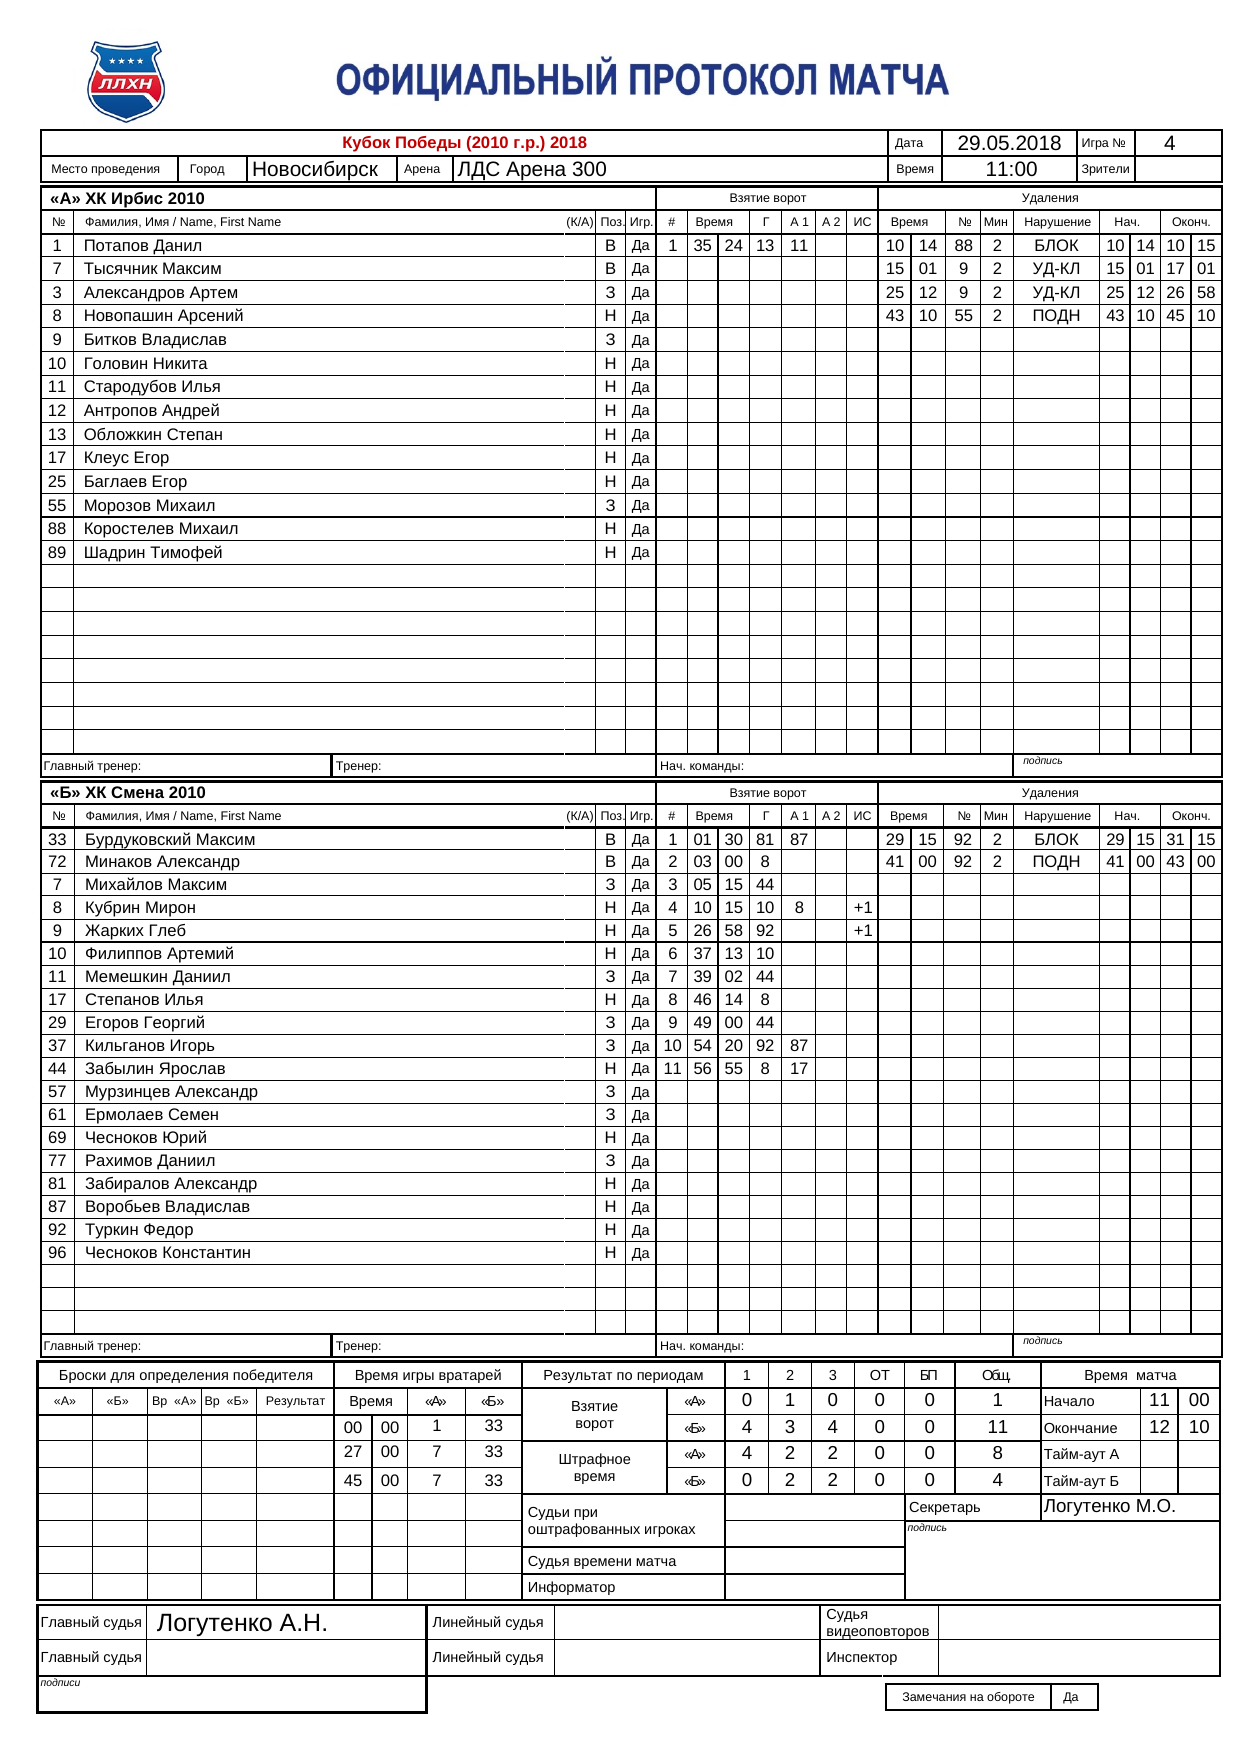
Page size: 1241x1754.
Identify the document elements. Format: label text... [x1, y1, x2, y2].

table_cell [879, 565, 910, 587]
table_cell Мурзинцев Александр [75, 1081, 564, 1103]
table_cell [1192, 1150, 1221, 1172]
table_cell [847, 376, 877, 398]
table_cell [1100, 352, 1129, 374]
table_cell [847, 423, 877, 445]
table_cell В [596, 235, 625, 256]
table_cell [1131, 1219, 1160, 1241]
table_cell [1131, 352, 1160, 374]
table_cell [816, 423, 846, 445]
table_cell [912, 399, 945, 422]
table_cell Н [596, 423, 625, 445]
table_cell [782, 446, 815, 469]
table_cell 2 [769, 1442, 811, 1467]
table_cell [1100, 376, 1129, 398]
table_cell ПОДН [1014, 850, 1099, 872]
table_cell [879, 1311, 910, 1333]
table_cell [1131, 1265, 1160, 1287]
table_cell [657, 423, 687, 445]
table_cell [1131, 943, 1160, 964]
table_cell 2 [981, 281, 1013, 303]
table_cell [1131, 1288, 1160, 1310]
table_cell [719, 612, 749, 634]
table_cell Да [626, 235, 655, 256]
table_cell Да [626, 446, 655, 469]
table_cell 49 [688, 1012, 717, 1033]
table_cell [688, 1081, 717, 1103]
table_cell [879, 518, 910, 540]
table_header Время игры вратарей [335, 1363, 521, 1387]
table_cell Да [626, 989, 655, 1011]
table_cell [565, 1012, 595, 1033]
table_cell [688, 328, 717, 351]
table_cell 10 [879, 235, 910, 256]
table_cell [879, 1265, 910, 1287]
table_cell [74, 730, 564, 753]
table_cell [750, 1311, 781, 1333]
table_cell [565, 470, 595, 493]
table_cell [912, 1150, 943, 1172]
table_cell [565, 1288, 595, 1310]
table_cell [202, 1441, 256, 1467]
table_cell [688, 1150, 717, 1172]
table_cell 00 [373, 1468, 407, 1493]
table_cell 25 [879, 281, 910, 303]
table_cell [565, 257, 595, 280]
table_cell [782, 1150, 815, 1172]
table_cell Морозов Михаил [74, 494, 564, 516]
table_cell [1100, 446, 1129, 469]
table_cell (К/А) [565, 805, 595, 826]
table_header 2 [769, 1363, 811, 1387]
table_cell [373, 1574, 407, 1599]
table_cell [257, 1547, 333, 1573]
table_cell [1131, 494, 1160, 516]
table_cell [1131, 1035, 1160, 1057]
table_cell Да [626, 494, 655, 516]
table_cell [428, 1677, 882, 1711]
table_cell [912, 494, 945, 516]
table_cell [1100, 1219, 1129, 1241]
table_cell [944, 1127, 980, 1149]
table_cell [93, 1494, 147, 1520]
table_cell 11 [1141, 1389, 1177, 1413]
table_cell Н [596, 352, 625, 374]
table_cell [847, 446, 877, 469]
table_cell +1 [847, 920, 877, 941]
table_cell [335, 1521, 371, 1546]
table_cell 1 [657, 829, 687, 849]
table_cell [42, 588, 73, 611]
table_cell подписи [39, 1677, 425, 1711]
table_cell [1100, 588, 1129, 611]
table_cell [847, 1150, 877, 1172]
table_cell [816, 235, 846, 256]
table_cell 2 [981, 305, 1013, 327]
table_cell [750, 423, 781, 445]
table_cell 8 [956, 1442, 1040, 1467]
table_cell Главный судья [39, 1606, 146, 1639]
table_cell 1 [769, 1389, 811, 1413]
table_cell В [596, 257, 625, 280]
table_cell [565, 399, 595, 422]
table_cell [816, 399, 846, 422]
table_cell 2 [981, 235, 1013, 256]
table_cell 00 [335, 1416, 371, 1440]
table_cell 01 [688, 829, 717, 849]
table_cell [912, 565, 945, 587]
table_cell [719, 352, 749, 374]
table_cell [879, 874, 910, 895]
table_cell [257, 1416, 333, 1440]
table_cell [1100, 328, 1129, 351]
table_cell [912, 683, 945, 706]
table_cell А 1 [782, 805, 815, 826]
table_cell +1 [847, 896, 877, 918]
table_cell [1100, 1127, 1129, 1149]
table_cell [879, 636, 910, 658]
table_cell [1161, 1081, 1190, 1103]
table_cell [912, 1104, 943, 1126]
table_cell [981, 1219, 1013, 1241]
table_cell [657, 565, 687, 587]
table_cell [42, 683, 73, 706]
table_cell 88 [42, 518, 73, 540]
table_cell Оконч. [1161, 211, 1221, 233]
table_cell [1014, 541, 1099, 564]
table_cell [782, 1196, 815, 1218]
table_cell [719, 730, 749, 753]
table_cell Да [626, 257, 655, 280]
table_cell [816, 920, 846, 941]
table_cell 4 [812, 1415, 854, 1440]
table_cell [42, 565, 73, 587]
table_cell [93, 1468, 147, 1493]
table_cell [719, 328, 749, 351]
table_cell [688, 305, 717, 327]
table_cell [782, 707, 815, 729]
table_cell [42, 1311, 74, 1333]
table_cell [944, 989, 980, 1011]
table_cell [565, 1035, 595, 1057]
table_cell [719, 1242, 749, 1264]
table_cell 3 [769, 1415, 811, 1440]
table_cell Бурдуковский Максим [75, 829, 564, 849]
table_cell [93, 1574, 147, 1599]
table_cell [688, 376, 717, 398]
table_cell [688, 1219, 717, 1241]
table_cell [148, 1494, 201, 1520]
table_cell 20 [719, 1035, 749, 1057]
table_cell [1014, 874, 1099, 895]
table_cell [847, 565, 877, 587]
table_cell [847, 588, 877, 611]
table_cell [596, 707, 625, 729]
table_cell Город [179, 157, 246, 181]
table_cell 3 [657, 874, 687, 895]
table_cell [565, 588, 595, 611]
table_cell Время [688, 211, 749, 233]
table_cell [816, 1219, 846, 1241]
table_cell [657, 470, 687, 493]
table_cell [750, 1173, 781, 1195]
table_cell [879, 683, 910, 706]
table_cell [373, 1547, 407, 1573]
table_cell Филиппов Артемий [75, 943, 564, 964]
table_cell [1192, 1012, 1221, 1033]
table_cell Да [626, 1150, 655, 1172]
table_cell [408, 1494, 465, 1520]
table_cell 05 [688, 874, 717, 895]
table_cell [1014, 896, 1099, 918]
table_cell [750, 1265, 781, 1287]
table_cell [1100, 989, 1129, 1011]
table_cell [981, 1081, 1013, 1103]
table_cell [626, 1311, 655, 1333]
table_cell [782, 1173, 815, 1195]
table_cell [944, 920, 980, 941]
table_cell «А» [668, 1442, 724, 1467]
table_cell [912, 943, 943, 964]
table_cell ИС [847, 211, 877, 233]
table_cell 24 [719, 235, 749, 256]
table_cell [981, 1242, 1013, 1264]
table_cell [879, 730, 910, 753]
table_cell [1100, 920, 1129, 941]
table_cell [944, 966, 980, 987]
table_cell [1161, 989, 1190, 1011]
table_cell [1192, 328, 1221, 351]
table_cell 33 [42, 829, 74, 849]
table_cell [1161, 1035, 1190, 1057]
table_cell [782, 494, 815, 516]
table_cell [750, 541, 781, 564]
table_cell 9 [42, 328, 73, 351]
table_cell [816, 659, 846, 682]
table_cell 2 [812, 1442, 854, 1467]
table_cell [1192, 1173, 1221, 1195]
table_cell [1100, 423, 1129, 445]
table_cell [946, 399, 980, 422]
table_cell [1100, 1196, 1129, 1218]
table_cell [688, 257, 717, 280]
table_cell Зрители [1078, 157, 1134, 181]
table_cell [816, 896, 846, 918]
table_cell [750, 376, 781, 398]
table_cell 2 [981, 850, 1013, 872]
table_cell 29 [42, 1012, 74, 1033]
table_cell Да [626, 1081, 655, 1103]
table_cell 89 [42, 541, 73, 564]
table_cell [816, 565, 846, 587]
table_cell [912, 541, 945, 564]
table_cell [1014, 376, 1099, 398]
table_cell [688, 636, 717, 658]
table_cell [750, 257, 781, 280]
table_cell [42, 636, 73, 658]
table_cell Битков Владислав [74, 328, 564, 351]
table_cell Н [596, 399, 625, 422]
table_header Общ. [956, 1363, 1040, 1387]
table_cell [257, 1468, 333, 1493]
table_cell [688, 518, 717, 540]
table_cell Инспектор [821, 1640, 938, 1675]
table_cell «Б» [668, 1468, 724, 1493]
table_cell 01 [1131, 257, 1160, 280]
table_cell [981, 943, 1013, 964]
table_cell [944, 1012, 980, 1033]
table_cell [688, 423, 717, 445]
table_cell [1131, 896, 1160, 918]
table_cell [879, 989, 910, 1011]
table_cell 11 [42, 376, 73, 398]
table_cell Александров Артем [74, 281, 564, 303]
table_cell [750, 494, 781, 516]
table_cell УД-КЛ [1014, 281, 1099, 303]
table_cell Да [626, 1104, 655, 1126]
table_cell [847, 874, 877, 895]
table_cell [657, 399, 687, 422]
table_cell [1014, 1081, 1099, 1103]
table_cell [596, 565, 625, 587]
table_cell [912, 470, 945, 493]
table_cell 8 [42, 896, 74, 918]
table_cell 10 [1161, 235, 1190, 256]
table_cell [1131, 518, 1160, 540]
table_cell [565, 683, 595, 706]
table_cell [719, 1311, 749, 1333]
table_cell [1014, 730, 1099, 753]
table_cell подпись [1014, 1335, 1221, 1356]
table_cell [847, 730, 877, 753]
table_cell 0 [726, 1468, 768, 1493]
table_cell [1100, 659, 1129, 682]
table_cell [816, 1150, 846, 1172]
table_cell 17 [42, 446, 73, 469]
table_cell [750, 1127, 781, 1149]
table_cell [719, 1104, 749, 1126]
table_cell [879, 1196, 910, 1218]
table_header Удаления [879, 783, 1221, 803]
table_cell [1100, 707, 1129, 729]
table_cell [657, 1219, 687, 1241]
table_cell [879, 1242, 910, 1264]
table_cell [1161, 1173, 1190, 1195]
table_cell [816, 305, 846, 327]
table_cell [1192, 1242, 1221, 1264]
table_cell [816, 541, 846, 564]
table_cell [879, 1104, 910, 1126]
table_cell [466, 1521, 521, 1546]
table_cell [688, 281, 717, 303]
table_cell [1100, 612, 1129, 634]
table_cell [939, 1640, 1219, 1675]
table_cell [1192, 683, 1221, 706]
table_cell [565, 636, 595, 658]
table_cell 35 [688, 235, 717, 256]
table_cell 92 [750, 920, 781, 941]
table_cell 72 [42, 850, 74, 872]
table_cell [1192, 1127, 1221, 1149]
table_cell [1192, 518, 1221, 540]
table_cell [42, 730, 73, 753]
table_cell 14 [912, 235, 945, 256]
table_cell [879, 352, 910, 374]
table_cell [555, 1606, 819, 1639]
table_cell [847, 1311, 877, 1333]
table_cell 8 [782, 896, 815, 918]
table_cell 25 [42, 470, 73, 493]
table_cell [1192, 989, 1221, 1011]
table_cell [1192, 874, 1221, 895]
table_cell [782, 281, 815, 303]
table_cell [782, 730, 815, 753]
table_cell [565, 1173, 595, 1195]
table_cell [912, 1219, 943, 1241]
table_cell [719, 305, 749, 327]
table_cell 54 [688, 1035, 717, 1057]
table_cell [782, 376, 815, 398]
table_cell 9 [946, 281, 980, 303]
table_cell Штрафное время [523, 1442, 666, 1493]
table_cell [782, 1288, 815, 1310]
table_cell 01 [1192, 257, 1221, 280]
table_cell 11:00 [943, 157, 1076, 181]
table_cell [688, 659, 717, 682]
table_cell [1100, 399, 1129, 422]
table_cell 12 [912, 281, 945, 303]
table_cell Головин Никита [74, 352, 564, 374]
table_header 29.05.2018 [943, 131, 1076, 155]
table_cell [750, 446, 781, 469]
table_cell Да [626, 829, 655, 849]
table_cell 9 [657, 1012, 687, 1033]
table_header Замечания на обороте [887, 1685, 1050, 1709]
table_cell [912, 896, 943, 918]
table_cell [816, 1173, 846, 1195]
table_cell [879, 541, 910, 564]
table_cell 10 [1131, 305, 1160, 327]
table_cell [750, 1219, 781, 1241]
table_cell 87 [42, 1196, 74, 1218]
table_cell [912, 1196, 943, 1218]
table_cell [750, 281, 781, 303]
table_cell [1192, 1288, 1221, 1310]
table_cell # [657, 211, 687, 233]
table_cell 11 [657, 1058, 687, 1079]
table_cell [657, 1150, 687, 1172]
table_cell [879, 376, 910, 398]
table_cell 81 [750, 829, 781, 849]
table_cell [1161, 376, 1190, 398]
table_cell [879, 659, 910, 682]
table_cell [202, 1494, 256, 1520]
table_cell 0 [855, 1442, 904, 1467]
table_cell Клеус Егор [74, 446, 564, 469]
table_cell [816, 850, 846, 872]
table_cell [750, 659, 781, 682]
table_cell 11 [956, 1415, 1040, 1440]
table_cell [719, 423, 749, 445]
table_header БП [905, 1363, 954, 1387]
table_cell Судья видеоповторов [821, 1606, 938, 1639]
table_cell [335, 1494, 371, 1520]
table_cell 15 [879, 257, 910, 280]
table_cell Антропов Андрей [74, 399, 564, 422]
table_cell [750, 518, 781, 540]
table_cell 37 [688, 943, 717, 964]
table_header Броски для определения победителя [39, 1363, 333, 1387]
table_cell Да [626, 399, 655, 422]
table_cell З [596, 328, 625, 351]
table_cell [1192, 1035, 1221, 1057]
table_cell Информатор [523, 1575, 724, 1599]
table_cell [847, 636, 877, 658]
table_cell 2 [981, 257, 1013, 280]
table_cell [944, 896, 980, 918]
table_cell [750, 612, 781, 634]
table_cell [1161, 659, 1190, 682]
table_cell Чесноков Константин [75, 1242, 564, 1264]
table_cell [1161, 565, 1190, 587]
table_cell [912, 874, 943, 895]
table_cell [847, 328, 877, 351]
table_cell Ермолаев Семен [75, 1104, 564, 1126]
table_cell [816, 1196, 846, 1218]
table_cell 4 [956, 1468, 1040, 1493]
table_cell [782, 943, 815, 964]
table_cell [981, 1058, 1013, 1079]
table_cell [719, 1265, 749, 1287]
table_cell [466, 1494, 521, 1520]
table_cell [657, 352, 687, 374]
table_cell [981, 446, 1013, 469]
table_cell Да [626, 1127, 655, 1149]
table_cell [1100, 1311, 1129, 1333]
table_cell [1161, 494, 1190, 516]
table_cell [847, 541, 877, 564]
table_cell [1100, 1173, 1129, 1195]
table_cell [1192, 612, 1221, 634]
table_cell [657, 257, 687, 280]
table_cell [912, 1311, 943, 1333]
table_cell 41 [879, 850, 910, 872]
table_cell [816, 257, 846, 280]
table_cell [1014, 1150, 1099, 1172]
table_cell 30 [719, 829, 749, 849]
table_cell [816, 494, 846, 516]
table_cell [912, 612, 945, 634]
table_cell [981, 612, 1013, 634]
table_cell [719, 494, 749, 516]
table_cell [565, 1219, 595, 1241]
table_cell 12 [1131, 281, 1160, 303]
table_cell З [596, 966, 625, 987]
table_cell [782, 966, 815, 987]
table_cell [847, 235, 877, 256]
table_cell [879, 1012, 910, 1033]
table_cell [944, 1035, 980, 1057]
table_cell [1161, 1288, 1190, 1310]
table_cell [782, 565, 815, 587]
table_cell [1161, 1242, 1190, 1264]
table_cell 8 [750, 989, 781, 1011]
table_cell [1192, 376, 1221, 398]
table_cell [1014, 565, 1099, 587]
table_cell [565, 235, 595, 256]
table_cell Судьи при оштрафованных игроках [523, 1495, 724, 1546]
table_cell [847, 1035, 877, 1057]
table_cell 26 [1161, 281, 1190, 303]
table_cell [912, 636, 945, 658]
table_cell [688, 612, 717, 634]
table_cell [944, 943, 980, 964]
table_cell [981, 423, 1013, 445]
table_cell [1161, 683, 1190, 706]
table_cell Тысячник Максим [74, 257, 564, 280]
table_cell [1192, 565, 1221, 587]
table_cell [847, 1081, 877, 1103]
table_cell [1100, 1081, 1129, 1103]
table_cell [879, 494, 910, 516]
table_cell 15 [912, 829, 943, 849]
table_cell [1131, 541, 1160, 564]
table_cell 7 [408, 1441, 465, 1467]
table_cell [565, 518, 595, 540]
table_cell 10 [1100, 235, 1129, 256]
table_cell [847, 683, 877, 706]
table_cell Время [335, 1389, 407, 1413]
table_cell [147, 1640, 425, 1675]
table_cell [981, 1288, 1013, 1310]
table_cell [1014, 446, 1099, 469]
table_cell Да [626, 328, 655, 351]
table_cell [946, 612, 980, 634]
table_cell [981, 352, 1013, 374]
table_cell [1131, 1012, 1160, 1033]
table_cell [981, 707, 1013, 729]
table_cell 17 [1161, 257, 1190, 280]
table_cell [1136, 157, 1221, 181]
table_cell [1014, 1173, 1099, 1195]
table_cell [847, 966, 877, 987]
table_cell [782, 612, 815, 634]
table_cell 92 [42, 1219, 74, 1241]
table_cell [596, 1311, 625, 1333]
table_cell [565, 1104, 595, 1126]
table_cell Главный судья [39, 1640, 146, 1675]
table_cell 2 [769, 1468, 811, 1493]
table_cell [782, 989, 815, 1011]
table_cell [1131, 1081, 1160, 1103]
table_cell 29 [879, 829, 910, 849]
table_cell # [657, 805, 687, 826]
table_cell [750, 588, 781, 611]
table_cell [816, 829, 846, 849]
table_cell Время [879, 211, 945, 233]
table_cell [912, 423, 945, 445]
table_cell Шадрин Тимофей [74, 541, 564, 564]
table_cell [912, 1127, 943, 1149]
table_cell [657, 328, 687, 351]
table_cell 14 [719, 989, 749, 1011]
table_cell Г [750, 211, 781, 233]
table_cell [750, 1288, 781, 1310]
table_cell [657, 281, 687, 303]
table_cell [816, 1058, 846, 1079]
table_cell [657, 1196, 687, 1218]
table_cell [1131, 1104, 1160, 1126]
table_cell [657, 1127, 687, 1149]
table_cell [148, 1547, 201, 1573]
table_cell [688, 1288, 717, 1310]
table_cell [782, 352, 815, 374]
table_cell 00 [1179, 1389, 1219, 1413]
table_cell З [596, 1150, 625, 1172]
table_cell [944, 1081, 980, 1103]
table_cell «Б» [668, 1415, 724, 1440]
table_cell 10 [1179, 1415, 1219, 1440]
table_cell [75, 1311, 564, 1333]
table_cell [782, 305, 815, 327]
table_cell [1192, 541, 1221, 564]
table_cell Главный тренер: [42, 1335, 330, 1356]
table_cell [1131, 659, 1160, 682]
table_cell [1014, 1219, 1099, 1241]
table_cell [657, 612, 687, 634]
table_cell [1131, 612, 1160, 634]
table_cell [816, 328, 846, 351]
table_cell [657, 494, 687, 516]
table_cell 1 [42, 235, 73, 256]
table_cell [816, 352, 846, 374]
table_cell Да [626, 1196, 655, 1218]
table_cell 0 [855, 1415, 904, 1440]
table_cell [148, 1521, 201, 1546]
table_cell [719, 636, 749, 658]
table_cell [565, 1058, 595, 1079]
table_cell 0 [855, 1468, 904, 1493]
table_cell [1131, 588, 1160, 611]
table_cell Г [750, 805, 781, 826]
table_cell 77 [42, 1150, 74, 1172]
table_cell [1192, 399, 1221, 422]
table_cell [688, 730, 717, 753]
table_cell [847, 518, 877, 540]
table_cell 12 [1141, 1415, 1177, 1440]
table_cell [596, 659, 625, 682]
table_cell [847, 1058, 877, 1079]
table_cell [750, 399, 781, 422]
table_cell [981, 1104, 1013, 1126]
table_cell [373, 1494, 407, 1520]
table_cell [719, 1219, 749, 1241]
table_cell Фамилия, Имя / Name, First Name [74, 211, 565, 233]
table_cell [75, 1265, 564, 1287]
table_cell [782, 1012, 815, 1033]
table_cell [565, 920, 595, 941]
table_cell Логутенко А.Н. [147, 1606, 425, 1639]
table_cell [657, 659, 687, 682]
table_cell [847, 1104, 877, 1126]
table_cell [946, 494, 980, 516]
table_cell [1100, 1035, 1129, 1057]
table_cell В [596, 829, 625, 849]
table_cell [565, 829, 595, 849]
table_cell [816, 966, 846, 987]
table_cell [1131, 1196, 1160, 1218]
table_cell 44 [750, 874, 781, 895]
table_cell [1192, 1219, 1221, 1241]
table_cell [750, 328, 781, 351]
table_cell [1100, 896, 1129, 918]
table_cell 5 [657, 920, 687, 941]
table_cell [626, 588, 655, 611]
table_cell [688, 1127, 717, 1149]
table_cell [981, 328, 1013, 351]
table_cell [657, 376, 687, 398]
table_cell Н [596, 1219, 625, 1241]
table_cell [879, 1288, 910, 1310]
table_cell 45 [1161, 305, 1190, 327]
table_cell 7 [42, 257, 73, 280]
table_cell З [596, 1104, 625, 1126]
table_cell 15 [719, 896, 749, 918]
table_cell [847, 659, 877, 682]
table_cell № [946, 211, 980, 233]
table_cell [719, 588, 749, 611]
table_cell [1192, 896, 1221, 918]
table_cell [816, 1127, 846, 1149]
table_cell [816, 446, 846, 469]
table_cell Арена [398, 157, 452, 181]
table_cell [981, 1311, 1013, 1333]
table_cell [1161, 730, 1190, 753]
table_cell [847, 707, 877, 729]
table_cell [1161, 966, 1190, 987]
table_cell [750, 1196, 781, 1218]
table_cell [1161, 1127, 1190, 1149]
table_cell [816, 281, 846, 303]
table_cell Чесноков Юрий [75, 1127, 564, 1149]
table_cell [1161, 328, 1190, 351]
table_header «Б» ХК Смена 2010 [42, 783, 655, 803]
table_cell [719, 470, 749, 493]
table_cell Забылин Ярослав [75, 1058, 564, 1079]
table_cell [981, 494, 1013, 516]
table_cell Егоров Георгий [75, 1012, 564, 1033]
table_cell [1131, 966, 1160, 987]
table_cell [565, 612, 595, 634]
table_cell [1131, 376, 1160, 398]
table_cell 27 [335, 1441, 371, 1467]
table_cell [946, 707, 980, 729]
table_cell Тренер: [333, 755, 655, 776]
table_cell Степанов Илья [75, 989, 564, 1011]
table_cell [373, 1521, 407, 1546]
table_cell [816, 1081, 846, 1103]
table_cell [912, 352, 945, 374]
table_cell [1161, 446, 1190, 469]
table_cell [1192, 423, 1221, 445]
table_cell [1161, 1265, 1190, 1287]
table_cell [944, 1242, 980, 1264]
table_cell [847, 850, 877, 872]
table_cell [1131, 707, 1160, 729]
table_cell Тренер: [333, 1335, 655, 1356]
table_header Время матча [1042, 1363, 1219, 1387]
table_cell [719, 565, 749, 587]
table_cell [879, 399, 910, 422]
table_cell [1192, 730, 1221, 753]
table_cell Да [626, 470, 655, 493]
table_cell [1100, 541, 1129, 564]
table_cell [912, 328, 945, 351]
table_cell [816, 874, 846, 895]
table_cell [719, 707, 749, 729]
table_cell [816, 612, 846, 634]
table_cell 81 [42, 1173, 74, 1195]
table_cell Да [626, 896, 655, 918]
table_cell Н [596, 376, 625, 398]
table_cell [1014, 1265, 1099, 1287]
table_cell ИС [847, 805, 877, 826]
table_cell [1100, 943, 1129, 964]
table_cell [1161, 1150, 1190, 1172]
table_cell [847, 1288, 877, 1310]
table_cell [565, 494, 595, 516]
table_cell [816, 683, 846, 706]
table_header Дата [889, 131, 941, 155]
table_cell [596, 1288, 625, 1310]
table_cell Обложкин Степан [74, 423, 564, 445]
table_cell 87 [782, 829, 815, 849]
table_cell [750, 1081, 781, 1103]
table_cell 8 [657, 989, 687, 1011]
table_cell [1014, 943, 1099, 964]
table_cell 10 [750, 943, 781, 964]
table_cell [816, 1242, 846, 1264]
table_cell [981, 730, 1013, 753]
table_cell [1161, 1196, 1190, 1218]
table_cell [555, 1640, 819, 1675]
table_cell Линейный судья [428, 1640, 554, 1675]
table_cell [726, 1521, 904, 1546]
table_cell 37 [42, 1035, 74, 1057]
table_cell [1014, 470, 1099, 493]
table_cell [816, 1288, 846, 1310]
table_cell Вр «А» [148, 1389, 201, 1413]
table_cell 0 [855, 1389, 904, 1413]
table_cell [202, 1416, 256, 1440]
table_cell [1161, 920, 1190, 941]
table_cell [944, 1196, 980, 1218]
table_cell [74, 636, 564, 658]
table_cell 44 [42, 1058, 74, 1079]
table_cell 9 [946, 257, 980, 280]
table_cell [879, 1219, 910, 1241]
table_cell Да [626, 376, 655, 398]
table_cell [626, 565, 655, 587]
table_cell 25 [1100, 281, 1129, 303]
table_cell [688, 352, 717, 374]
table_cell [74, 588, 564, 611]
table_cell 15 [1192, 235, 1221, 256]
table_cell З [596, 874, 625, 895]
table_cell [879, 966, 910, 987]
table_cell [1014, 1196, 1099, 1218]
table_cell 43 [1100, 305, 1129, 327]
table_cell [565, 423, 595, 445]
table_cell Да [626, 1173, 655, 1195]
table_cell [847, 1196, 877, 1218]
table_cell [944, 1219, 980, 1241]
table_cell [981, 399, 1013, 422]
table_cell Н [596, 470, 625, 493]
table_cell [879, 1058, 910, 1079]
table_cell 11 [42, 966, 74, 987]
table_cell Новосибирск [248, 157, 396, 181]
table_cell 4 [726, 1415, 768, 1440]
table_cell [1131, 399, 1160, 422]
table_cell [981, 896, 1013, 918]
table_cell [847, 943, 877, 964]
table_cell [626, 730, 655, 753]
table_cell [879, 1035, 910, 1057]
table_cell [626, 1288, 655, 1310]
table_cell Логутенко М.О. [1042, 1495, 1219, 1520]
table_cell [847, 470, 877, 493]
table_cell [1192, 707, 1221, 729]
table_cell 88 [946, 235, 980, 256]
table_cell [1131, 565, 1160, 587]
table_cell [565, 352, 595, 374]
table_cell Н [596, 920, 625, 941]
table_cell [750, 470, 781, 493]
table_cell [782, 1081, 815, 1103]
table_cell [946, 518, 980, 540]
table_cell 00 [1192, 850, 1221, 872]
table_cell подпись [906, 1522, 1219, 1599]
table_cell Главный тренер: [42, 755, 330, 776]
table_cell Баглаев Егор [74, 470, 564, 493]
table_cell 4 [726, 1442, 768, 1467]
table_cell Результат [257, 1389, 333, 1413]
table_cell [626, 1265, 655, 1287]
table_cell [1100, 518, 1129, 540]
table_cell Судья времени матча [523, 1548, 724, 1573]
table_cell 9 [42, 920, 74, 941]
table_cell Да [626, 1242, 655, 1264]
table_cell Да [626, 920, 655, 941]
table_cell А 1 [782, 211, 815, 233]
table_cell [946, 565, 980, 587]
table_cell [981, 874, 1013, 895]
table_cell 02 [719, 966, 749, 987]
table_cell [912, 707, 945, 729]
table_cell [782, 257, 815, 280]
table_cell [816, 470, 846, 493]
table_cell 43 [1161, 850, 1190, 872]
table_cell [719, 446, 749, 469]
table_cell [912, 446, 945, 469]
table_cell [565, 989, 595, 1011]
table_cell [466, 1547, 521, 1573]
table_cell «Б» [93, 1389, 147, 1413]
table_cell [816, 376, 846, 398]
table_cell «А» [408, 1389, 465, 1413]
table_cell 00 [1131, 850, 1160, 872]
table_cell В [596, 850, 625, 872]
table_cell З [596, 1012, 625, 1033]
table_cell [1100, 730, 1129, 753]
table_cell [816, 730, 846, 753]
table_cell [879, 920, 910, 941]
table_cell Да [626, 541, 655, 564]
table_cell [1131, 989, 1160, 1011]
table_cell [981, 920, 1013, 941]
table_cell [782, 423, 815, 445]
table_cell 2 [657, 850, 687, 872]
table_cell [1100, 565, 1129, 587]
table_cell [74, 565, 564, 587]
table_cell 14 [1131, 235, 1160, 256]
table_cell Да [626, 305, 655, 327]
table_cell [847, 399, 877, 422]
table_cell Н [596, 541, 625, 564]
table_cell [688, 446, 717, 469]
table_cell [1161, 874, 1190, 895]
table_cell [1131, 1150, 1160, 1172]
table_cell [912, 989, 943, 1011]
table_cell [466, 1574, 521, 1599]
table_cell «А» [668, 1389, 724, 1413]
table_cell [782, 1127, 815, 1149]
table_cell Тайм-аут Б [1042, 1468, 1140, 1493]
table_cell [1014, 423, 1099, 445]
table_cell [1161, 541, 1190, 564]
table_cell [1100, 874, 1129, 895]
table_cell [1161, 943, 1190, 964]
table_cell [750, 730, 781, 753]
table_cell Да [626, 874, 655, 895]
table_cell [944, 874, 980, 895]
table_cell [74, 659, 564, 682]
table_cell Туркин Федор [75, 1219, 564, 1241]
table_cell Мемешкин Даниил [75, 966, 564, 987]
table_cell [565, 1150, 595, 1172]
table_cell [782, 470, 815, 493]
table_cell 55 [719, 1058, 749, 1079]
table_cell [944, 1288, 980, 1310]
table_cell [74, 612, 564, 634]
table_cell ПОДН [1014, 305, 1099, 327]
table_cell А 2 [816, 211, 846, 233]
table_cell [939, 1606, 1219, 1639]
table_cell Н [596, 1058, 625, 1079]
table_cell 45 [335, 1468, 371, 1493]
table_cell [39, 1416, 92, 1440]
table_cell [782, 518, 815, 540]
table_cell Михайлов Максим [75, 874, 564, 895]
table_cell [981, 1173, 1013, 1195]
table_cell 10 [42, 943, 74, 964]
table_cell [847, 1265, 877, 1287]
table_cell [565, 850, 595, 872]
table_cell [847, 1242, 877, 1264]
table_cell [596, 1265, 625, 1287]
table_cell [1131, 1173, 1160, 1195]
table_cell [912, 1081, 943, 1103]
table_cell [93, 1521, 147, 1546]
table_cell Поз. [596, 805, 625, 826]
table_cell [782, 874, 815, 895]
table_cell 29 [1100, 829, 1129, 849]
table_cell 92 [944, 850, 980, 872]
table_cell 10 [750, 896, 781, 918]
table_cell [1161, 1219, 1190, 1241]
table_cell [946, 541, 980, 564]
table_cell [750, 683, 781, 706]
table_cell [42, 1265, 74, 1287]
table_cell [408, 1547, 465, 1573]
table_cell [816, 636, 846, 658]
table_cell [596, 588, 625, 611]
table_cell [1014, 518, 1099, 540]
table_cell 41 [1100, 850, 1129, 872]
picture [5, 28, 1179, 129]
table_cell Окончание [1042, 1415, 1140, 1440]
table_cell 0 [812, 1389, 854, 1413]
table_cell [719, 376, 749, 398]
table_cell [148, 1441, 201, 1467]
table_cell [1014, 636, 1099, 658]
table_cell [782, 1219, 815, 1241]
table_cell [719, 399, 749, 422]
table_cell [944, 1311, 980, 1333]
table_cell [202, 1468, 256, 1493]
table_cell Н [596, 518, 625, 540]
table_cell [596, 730, 625, 753]
table_cell [1014, 1311, 1099, 1333]
table_cell Н [596, 1196, 625, 1218]
table_cell [1192, 1196, 1221, 1218]
table_cell [981, 1035, 1013, 1057]
table_cell [657, 541, 687, 564]
table_cell [782, 850, 815, 872]
table_cell [944, 1265, 980, 1287]
table_cell [750, 1242, 781, 1264]
table_cell [946, 446, 980, 469]
table_cell [981, 966, 1013, 987]
table_cell [719, 1127, 749, 1149]
table_cell Да [626, 423, 655, 445]
table_cell № [944, 805, 980, 826]
table_cell [912, 1058, 943, 1079]
table_cell Да [626, 518, 655, 540]
table_cell 13 [719, 943, 749, 964]
table_cell [946, 659, 980, 682]
table_cell [847, 1012, 877, 1033]
table_cell [1161, 352, 1190, 374]
table_cell [565, 943, 595, 964]
table_cell Время [889, 157, 941, 181]
table_cell [912, 659, 945, 682]
table_cell [565, 730, 595, 753]
table_cell [879, 612, 910, 634]
table_cell Секретарь [906, 1495, 1040, 1520]
table_cell [912, 1173, 943, 1195]
table_cell [879, 328, 910, 351]
table_cell № [42, 211, 73, 233]
table_cell [1014, 707, 1099, 729]
table_cell [981, 588, 1013, 611]
table_cell [912, 1242, 943, 1264]
table_cell Поз. [596, 211, 625, 233]
table_cell [626, 636, 655, 658]
table_cell [879, 943, 910, 964]
table_cell [39, 1521, 92, 1546]
table_cell Да [626, 966, 655, 987]
table_header Кубок Победы (2010 г.р.) 2018 [42, 131, 887, 155]
table_cell [847, 352, 877, 374]
table_cell [847, 829, 877, 849]
table_cell [688, 541, 717, 564]
table_cell [750, 565, 781, 587]
table_cell Начало [1042, 1389, 1140, 1413]
table_header Взятие ворот [657, 783, 877, 803]
table_cell [847, 1127, 877, 1149]
table_cell [1131, 1242, 1160, 1264]
table_cell [335, 1547, 371, 1573]
table_cell [626, 707, 655, 729]
table_cell [1131, 1127, 1160, 1149]
table_cell [1192, 1081, 1221, 1103]
table_cell (К/А) [565, 211, 595, 233]
table_cell [944, 1150, 980, 1172]
table_cell [750, 1104, 781, 1126]
table_cell 58 [1192, 281, 1221, 303]
table_cell 33 [466, 1441, 521, 1467]
table_cell [719, 281, 749, 303]
table_cell [657, 588, 687, 611]
table_cell Нач. команды: [657, 1335, 1012, 1356]
table_cell [726, 1548, 904, 1573]
table_cell 8 [750, 1058, 781, 1079]
table_cell [1014, 920, 1099, 941]
table_cell БЛОК [1014, 829, 1099, 849]
table_cell [626, 659, 655, 682]
table_cell [879, 588, 910, 611]
table_cell [657, 1104, 687, 1126]
table_cell [847, 1219, 877, 1241]
table_cell [1161, 1012, 1190, 1033]
table_header Да [1052, 1685, 1097, 1709]
table_cell [42, 707, 73, 729]
table_cell [565, 305, 595, 327]
table_cell [879, 1150, 910, 1172]
table_cell [1179, 1468, 1219, 1493]
table_cell [626, 612, 655, 634]
table_cell [42, 659, 73, 682]
table_cell Мин [981, 211, 1013, 233]
table_cell [1131, 683, 1160, 706]
table_cell [657, 1311, 687, 1333]
table_cell [1131, 328, 1160, 351]
table_cell [565, 1265, 595, 1287]
table_cell [1014, 1012, 1099, 1033]
table_cell [74, 683, 564, 706]
table_cell [883, 1677, 1220, 1681]
table_cell 0 [726, 1389, 768, 1413]
table_cell [596, 612, 625, 634]
table_cell [750, 636, 781, 658]
table_cell [1192, 659, 1221, 682]
table_cell [42, 1288, 74, 1310]
table_cell [1014, 989, 1099, 1011]
table_cell [257, 1521, 333, 1546]
table_cell [981, 1150, 1013, 1172]
table_cell 61 [42, 1104, 74, 1126]
table_cell [1014, 1035, 1099, 1057]
table_cell [688, 565, 717, 587]
table_cell [981, 1196, 1013, 1218]
table_cell [1161, 896, 1190, 918]
table_cell [847, 494, 877, 516]
table_cell Кильганов Игорь [75, 1035, 564, 1057]
table_cell 15 [1100, 257, 1129, 280]
table_cell 3 [42, 281, 73, 303]
table_cell [1100, 1242, 1129, 1264]
table_cell [1131, 636, 1160, 658]
table_cell [912, 518, 945, 540]
table_cell [1014, 352, 1099, 374]
table_cell [1100, 1012, 1129, 1033]
table_cell «А» [39, 1389, 92, 1413]
table_cell [981, 518, 1013, 540]
table_cell [1100, 683, 1129, 706]
table_cell Да [626, 1035, 655, 1057]
table_cell [1161, 1311, 1190, 1333]
table_cell [565, 446, 595, 469]
table_cell [39, 1468, 92, 1493]
table_cell [782, 920, 815, 941]
table_header «А» ХК Ирбис 2010 [42, 188, 655, 209]
table_cell [626, 683, 655, 706]
table_cell 87 [782, 1035, 815, 1057]
table_cell [688, 399, 717, 422]
table_cell [42, 612, 73, 634]
table_cell [847, 989, 877, 1011]
table_cell [1014, 612, 1099, 634]
table_cell [1100, 1150, 1129, 1172]
table_cell [688, 707, 717, 729]
table_cell [816, 1104, 846, 1126]
table_cell [879, 1173, 910, 1195]
table_cell [657, 707, 687, 729]
table_cell [782, 1242, 815, 1264]
table_cell Нач. [1100, 211, 1160, 233]
table_cell 8 [42, 305, 73, 327]
table_cell [782, 541, 815, 564]
table_cell [981, 1127, 1013, 1149]
table_cell 4 [657, 896, 687, 918]
table_cell ЛДС Арена 300 [454, 157, 887, 181]
table_cell [93, 1416, 147, 1440]
table_cell [1161, 636, 1190, 658]
table_cell Вр «Б» [202, 1389, 256, 1413]
table_cell [946, 470, 980, 493]
table_cell [726, 1575, 904, 1599]
table_cell [719, 541, 749, 564]
table_cell [944, 1173, 980, 1195]
table_cell [816, 1035, 846, 1057]
table_cell [912, 966, 943, 987]
table_cell [657, 636, 687, 658]
table_cell 0 [905, 1468, 954, 1493]
table_cell [565, 565, 595, 587]
table_cell [847, 1173, 877, 1195]
table_cell 1 [408, 1416, 465, 1440]
table_cell [1100, 1058, 1129, 1079]
table_cell подпись [1014, 755, 1221, 776]
table_cell [981, 1012, 1013, 1033]
table_cell Нарушение [1014, 211, 1099, 233]
table_cell [39, 1547, 92, 1573]
table_cell [688, 1242, 717, 1264]
table_cell [1131, 470, 1160, 493]
table_cell [719, 257, 749, 280]
table_cell 92 [750, 1035, 781, 1057]
table_cell [565, 1081, 595, 1103]
table_cell 2 [981, 829, 1013, 849]
table_cell 00 [373, 1441, 407, 1467]
table_cell [688, 683, 717, 706]
table_cell Н [596, 305, 625, 327]
table_cell [1014, 1058, 1099, 1079]
table_cell [981, 541, 1013, 564]
table_cell [719, 1150, 749, 1172]
table_cell [1179, 1441, 1219, 1467]
table_cell [847, 612, 877, 634]
table_cell [657, 730, 687, 753]
table_cell [565, 1196, 595, 1218]
table_cell [1161, 612, 1190, 634]
table_cell [1161, 470, 1190, 493]
table_cell [816, 1265, 846, 1287]
table_cell Тайм-аут А [1042, 1441, 1140, 1467]
table_cell [74, 707, 564, 729]
table_cell Место проведения [42, 157, 177, 181]
table_cell [1014, 1288, 1099, 1310]
table_cell [719, 659, 749, 682]
table_cell [1014, 683, 1099, 706]
table_cell [565, 376, 595, 398]
table_cell [847, 281, 877, 303]
table_cell 2 [812, 1468, 854, 1493]
table_cell [1192, 446, 1221, 469]
table_cell [148, 1416, 201, 1440]
table_cell [816, 1012, 846, 1033]
table_cell [816, 1311, 846, 1333]
table_cell 10 [912, 305, 945, 327]
table_cell [688, 494, 717, 516]
table_cell [944, 1104, 980, 1126]
table_cell 7 [408, 1468, 465, 1493]
table_cell [1100, 494, 1129, 516]
table_cell [946, 730, 980, 753]
table_cell Да [626, 352, 655, 374]
table_cell [981, 636, 1013, 658]
table_cell [202, 1574, 256, 1599]
table_cell [1161, 399, 1190, 422]
table_cell [257, 1574, 333, 1599]
table_cell [148, 1468, 201, 1493]
table_cell Н [596, 896, 625, 918]
table_cell [981, 659, 1013, 682]
table_cell [257, 1441, 333, 1467]
table_cell 46 [688, 989, 717, 1011]
table_cell [1192, 1265, 1221, 1287]
table_cell Забиралов Александр [75, 1173, 564, 1195]
table_cell [1161, 518, 1190, 540]
table_cell [816, 943, 846, 964]
table_cell Нач. [1100, 805, 1160, 826]
table_cell З [596, 494, 625, 516]
table_cell [565, 1127, 595, 1149]
table_cell [782, 659, 815, 682]
table_cell [719, 1081, 749, 1103]
table_cell З [596, 281, 625, 303]
table_cell [1161, 1104, 1190, 1126]
table_cell Да [626, 943, 655, 964]
table_cell [719, 518, 749, 540]
table_cell [1014, 399, 1099, 422]
table_cell [879, 707, 910, 729]
table_cell [816, 518, 846, 540]
table_cell 7 [42, 874, 74, 895]
table_cell 96 [42, 1242, 74, 1264]
table_cell [719, 1196, 749, 1218]
table_cell Да [626, 1058, 655, 1079]
table_cell 43 [879, 305, 910, 327]
table_cell 00 [719, 850, 749, 872]
table_cell [946, 588, 980, 611]
table_cell [879, 1081, 910, 1103]
table_cell А 2 [816, 805, 846, 826]
table_cell [847, 257, 877, 280]
table_cell [39, 1574, 92, 1599]
table_cell [1014, 966, 1099, 987]
table_cell [946, 352, 980, 374]
table_cell [1131, 446, 1160, 469]
table_cell [1161, 588, 1190, 611]
table_cell Н [596, 989, 625, 1011]
table_cell [1192, 494, 1221, 516]
table_cell [657, 1081, 687, 1103]
table_cell [946, 423, 980, 445]
table_cell Оконч. [1161, 805, 1221, 826]
table_cell [782, 636, 815, 658]
table_cell [688, 1104, 717, 1126]
table_cell [565, 281, 595, 303]
table_cell [565, 874, 595, 895]
table_cell [1100, 636, 1129, 658]
table_cell Время [688, 805, 749, 826]
table_cell [657, 518, 687, 540]
table_cell 1 [956, 1389, 1040, 1413]
table_cell [688, 1196, 717, 1218]
table_cell [657, 683, 687, 706]
table_cell [816, 707, 846, 729]
table_cell 1 [657, 235, 687, 256]
table_cell [1131, 1311, 1160, 1333]
table_cell [981, 565, 1013, 587]
table_cell Н [596, 943, 625, 964]
table_cell [1192, 966, 1221, 987]
table_cell [202, 1521, 256, 1546]
table_cell [847, 305, 877, 327]
table_cell Мин [981, 805, 1013, 826]
table_cell [1141, 1468, 1177, 1493]
table_cell Кубрин Мирон [75, 896, 564, 918]
table_cell [565, 707, 595, 729]
table_cell [782, 1104, 815, 1126]
table_cell [879, 423, 910, 445]
table_cell № [42, 805, 74, 826]
table_cell 12 [42, 399, 73, 422]
table_cell 00 [373, 1416, 407, 1440]
table_cell 56 [688, 1058, 717, 1079]
table_cell [93, 1441, 147, 1467]
table_cell [148, 1574, 201, 1599]
table_cell Взятие ворот [523, 1389, 666, 1440]
table_cell [912, 1265, 943, 1287]
table_cell [879, 896, 910, 918]
table_cell 10 [657, 1035, 687, 1057]
table_cell [1192, 636, 1221, 658]
table_cell [726, 1495, 904, 1520]
table_cell [257, 1494, 333, 1520]
table_cell [1192, 920, 1221, 941]
table_cell [879, 446, 910, 469]
table_cell [1192, 1311, 1221, 1333]
table_cell [657, 446, 687, 469]
table_header 4 [1136, 131, 1221, 155]
table_cell Да [626, 1012, 655, 1033]
table_cell Минаков Александр [75, 850, 564, 872]
table_cell 31 [1161, 829, 1190, 849]
table_cell [719, 1288, 749, 1310]
table_cell 17 [42, 989, 74, 1011]
table_cell [912, 920, 943, 941]
table_cell [596, 636, 625, 658]
table_cell Линейный судья [428, 1606, 554, 1639]
table_cell [782, 399, 815, 422]
table_cell Н [596, 1173, 625, 1195]
table_cell 00 [719, 1012, 749, 1033]
table_cell [75, 1288, 564, 1310]
table_cell 11 [782, 235, 815, 256]
table_cell [688, 1173, 717, 1195]
table_cell Да [626, 1219, 655, 1241]
table_cell [1192, 1104, 1221, 1126]
table_cell УД-КЛ [1014, 257, 1099, 280]
table_cell [565, 1242, 595, 1264]
table_cell [912, 1035, 943, 1057]
table_cell Нарушение [1014, 805, 1099, 826]
table_cell [782, 328, 815, 351]
table_cell БЛОК [1014, 235, 1099, 256]
table_cell [565, 1311, 595, 1333]
table_cell [1131, 423, 1160, 445]
table_cell [981, 989, 1013, 1011]
table_cell [1161, 707, 1190, 729]
table_cell [816, 588, 846, 611]
table_cell [688, 1265, 717, 1287]
table_cell [946, 683, 980, 706]
table_cell [879, 470, 910, 493]
table_cell [816, 989, 846, 1011]
table_cell [782, 1265, 815, 1287]
table_cell [565, 659, 595, 682]
table_cell [1131, 1058, 1160, 1079]
table_cell Н [596, 446, 625, 469]
table_cell [565, 966, 595, 987]
table_cell 00 [912, 850, 943, 872]
table_cell [39, 1441, 92, 1467]
table_cell [657, 305, 687, 327]
table_cell 6 [657, 943, 687, 964]
table_cell [750, 1150, 781, 1172]
table_cell [879, 1127, 910, 1149]
table_cell [782, 588, 815, 611]
table_cell [1014, 494, 1099, 516]
table_cell [565, 541, 595, 564]
table_cell [202, 1547, 256, 1573]
table_cell [408, 1574, 465, 1599]
table_cell 0 [905, 1442, 954, 1467]
table_cell 58 [719, 920, 749, 941]
table_header Взятие ворот [657, 188, 877, 209]
table_cell Жарких Глеб [75, 920, 564, 941]
table_cell 13 [750, 235, 781, 256]
table_cell [688, 588, 717, 611]
table_cell [981, 470, 1013, 493]
table_cell [1192, 588, 1221, 611]
table_cell [750, 707, 781, 729]
table_cell 26 [688, 920, 717, 941]
table_cell [1192, 1058, 1221, 1079]
table_cell [1014, 1104, 1099, 1126]
table_cell [1192, 943, 1221, 964]
table_cell З [596, 1035, 625, 1057]
table_cell [1192, 352, 1221, 374]
table_cell 01 [912, 257, 945, 280]
table_cell [1014, 588, 1099, 611]
table_header Удаления [879, 188, 1221, 209]
table_cell Стародубов Илья [74, 376, 564, 398]
table_cell 55 [946, 305, 980, 327]
table_cell [946, 636, 980, 658]
table_cell Н [596, 1127, 625, 1149]
table_cell [981, 1265, 1013, 1287]
table_header 3 [812, 1363, 854, 1387]
table_cell Игр. [626, 805, 655, 826]
table_cell Н [596, 1242, 625, 1264]
table_cell [39, 1494, 92, 1520]
table_cell Воробьев Владислав [75, 1196, 564, 1218]
table_cell 44 [750, 1012, 781, 1033]
table_header ОТ [855, 1363, 904, 1387]
table_cell 13 [42, 423, 73, 445]
table_cell [981, 376, 1013, 398]
table_cell 0 [905, 1415, 954, 1440]
table_cell [408, 1521, 465, 1546]
table_cell [565, 328, 595, 351]
table_cell [1014, 1127, 1099, 1149]
table_cell [1014, 659, 1099, 682]
table_cell [719, 1173, 749, 1195]
table_cell Коростелев Михаил [74, 518, 564, 540]
table_cell 44 [750, 966, 781, 987]
table_cell 39 [688, 966, 717, 987]
table_cell [1100, 1265, 1129, 1287]
table_cell [912, 376, 945, 398]
table_cell [1161, 1058, 1190, 1079]
table_cell [981, 683, 1013, 706]
table_cell Нач. команды: [657, 755, 1012, 776]
table_cell [1100, 1288, 1129, 1310]
table_cell 92 [944, 829, 980, 849]
table_cell Потапов Данил [74, 235, 564, 256]
table_cell [1014, 328, 1099, 351]
table_cell 10 [688, 896, 717, 918]
table_cell [1100, 470, 1129, 493]
table_cell 55 [42, 494, 73, 516]
table_cell [1161, 423, 1190, 445]
table_cell «Б » [466, 1389, 521, 1413]
table_cell 17 [782, 1058, 815, 1079]
table_cell 7 [657, 966, 687, 987]
table_header 1 [726, 1363, 768, 1387]
table_cell [782, 1311, 815, 1333]
table_cell Да [626, 281, 655, 303]
table_cell 15 [1131, 829, 1160, 849]
table_cell Игр. [626, 211, 655, 233]
table_cell [1131, 920, 1160, 941]
table_cell 0 [905, 1389, 954, 1413]
table_cell [93, 1547, 147, 1573]
table_cell [565, 896, 595, 918]
table_cell [657, 1173, 687, 1195]
table_cell 10 [1192, 305, 1221, 327]
table_cell [657, 1288, 687, 1310]
table_cell 03 [688, 850, 717, 872]
table_cell Да [626, 850, 655, 872]
table_cell З [596, 1081, 625, 1103]
table_cell Время [879, 805, 943, 826]
table_cell [1099, 1682, 1220, 1711]
table_cell [946, 376, 980, 398]
table_cell 33 [466, 1416, 521, 1440]
table_cell [1131, 874, 1160, 895]
table_cell 10 [42, 352, 73, 374]
table_cell [657, 1242, 687, 1264]
table_cell [912, 1012, 943, 1033]
table_header Результат по периодам [523, 1363, 724, 1387]
table_cell [719, 683, 749, 706]
table_cell [1100, 1104, 1129, 1126]
table_cell Рахимов Даниил [75, 1150, 564, 1172]
table_cell [750, 305, 781, 327]
table_cell [657, 1265, 687, 1287]
table_cell [335, 1574, 371, 1599]
table_cell Новопашин Арсений [74, 305, 564, 327]
table_cell [1141, 1441, 1177, 1467]
table_cell [912, 730, 945, 753]
table_cell [596, 683, 625, 706]
table_cell [1131, 730, 1160, 753]
table_cell [782, 683, 815, 706]
table_cell [688, 1311, 717, 1333]
table_cell 33 [466, 1468, 521, 1493]
table_header Игра № [1078, 131, 1134, 155]
table_cell Фамилия, Имя / Name, First Name [75, 805, 565, 826]
table_cell [1100, 966, 1129, 987]
table_cell [912, 588, 945, 611]
table_cell 57 [42, 1081, 74, 1103]
table_cell [1014, 1242, 1099, 1264]
table_cell 15 [719, 874, 749, 895]
table_cell [944, 1058, 980, 1079]
table_cell [912, 1288, 943, 1310]
table_cell [750, 352, 781, 374]
table_cell 8 [750, 850, 781, 872]
table_cell 69 [42, 1127, 74, 1149]
table_cell 15 [1192, 829, 1221, 849]
table_cell [946, 328, 980, 351]
table_cell [1192, 470, 1221, 493]
table_cell [688, 470, 717, 493]
